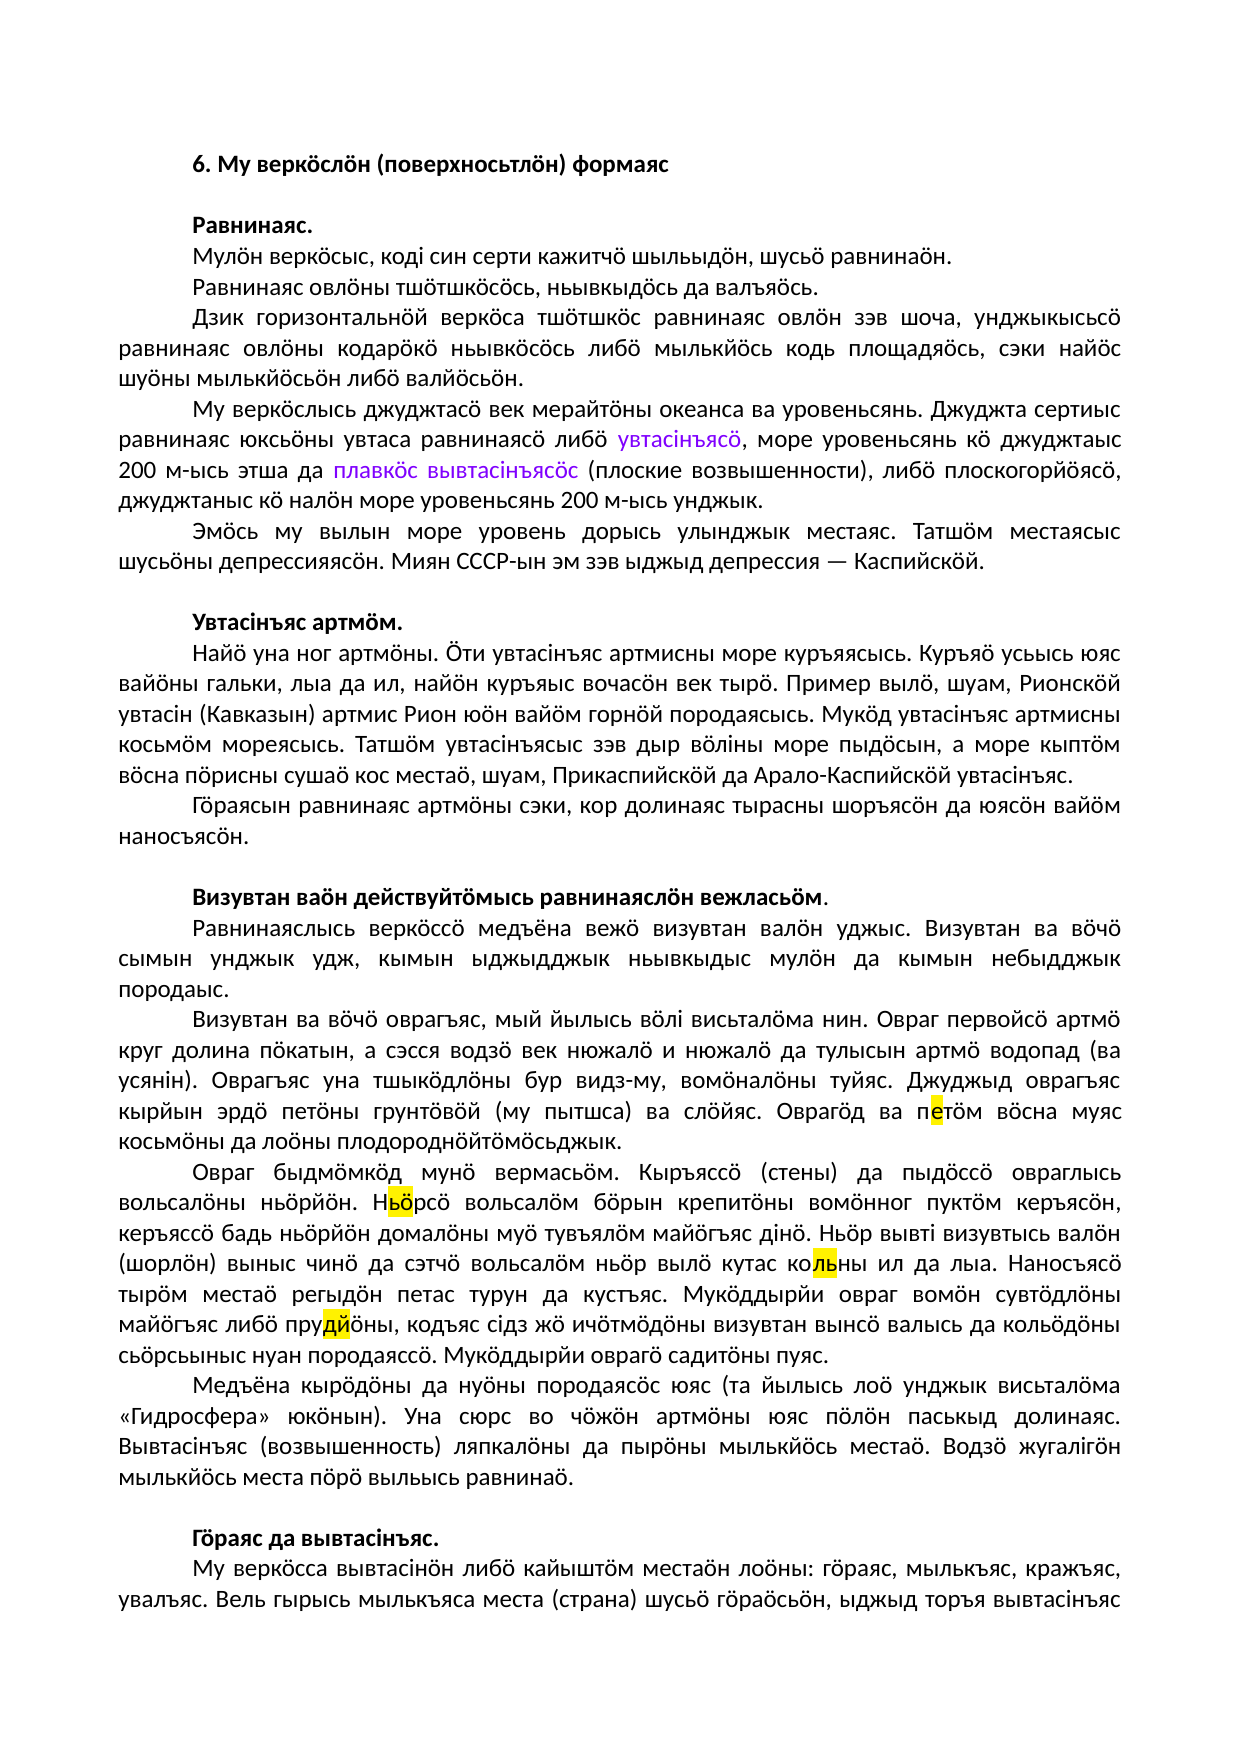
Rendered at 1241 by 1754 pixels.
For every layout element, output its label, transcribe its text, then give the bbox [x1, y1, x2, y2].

text Визувтан ва вӧчӧ оврагъяс, мый йылысь вӧлі висьталӧма нин. Овраг первойсӧ артмӧ круг долина пӧкатын, а сэсся водзӧ век нюжалӧ и нюжалӧ да тулысын артмӧ водопад (ва усянін). Оврагъяс уна тшыкӧдлӧны бур видз-му, вомӧналӧны туйяс. Джуджыд оврагъяс кырйын эрдӧ петӧны грунтӧвӧй (му пытшса) ва слӧйяс. Оврагӧд ва петӧм вӧсна муяс косьмӧны да лоӧны плодороднӧйтӧмӧсьджык. [118, 1003, 1122, 1156]
text Овраг быдмӧмкӧд мунӧ вермасьӧм. Кыръяссӧ (стены) да пыдӧссӧ овраглысь вольсалӧны ньӧрйӧн. Ньӧрсӧ вольсалӧм бӧрын крепитӧны вомӧнног пуктӧм керъясӧн, керъяссӧ бадь ньӧрйӧн домалӧны муӧ тувъялӧм майӧгъяс дінӧ. Ньӧр вывті визувтысь валӧн (шорлӧн) выныс чинӧ да сэтчӧ вольсалӧм ньӧр вылӧ кутас кольны ил да лыа. Наносъясӧ тырӧм местаӧ регыдӧн петас турун да кустъяс. Мукӧддырйи овраг вомӧн сувтӧдлӧны майӧгъяс либӧ прудйӧны, кодъяс сідз жӧ ичӧтмӧдӧны визувтан вынсӧ валысь да кольӧдӧны сьӧрсьыныс нуан породаяссӧ. Мукӧддырйи оврагӧ садитӧны пуяс. [118, 1156, 1122, 1369]
text Му веркӧсса вывтасінӧн либӧ кайыштӧм местаӧн лоӧны: гӧраяс, мылькъяс, кражъяс, увалъяс. Вель гырысь мылькъяса места (страна) шусьӧ гӧраӧсьӧн, ыджыд торъя вывтасінъяс [118, 1553, 1122, 1614]
text 6. Му веркӧслӧн (поверхносьтлӧн) формаяс [118, 149, 1122, 179]
text Дзик горизонтальнӧй веркӧса тшӧтшкӧс равнинаяс овлӧн зэв шоча, унджыкысьсӧ равнинаяс овлӧны кодарӧкӧ ньывкӧсӧсь либӧ мылькйӧсь кодь площадяӧсь, сэки найӧс шуӧны мылькйӧсьӧн либӧ валйӧсьӧн. [118, 301, 1122, 393]
text Мулӧн веркӧсыс, коді син серти кажитчӧ шыльыдӧн, шусьӧ равнинаӧн. [118, 240, 1122, 271]
text Увтасінъяс артмӧм. [118, 606, 1122, 637]
text Равнинаяс овлӧны тшӧтшкӧсӧсь, ньывкыдӧсь да валъяӧсь. [118, 271, 1122, 301]
text Гӧраяс да вывтасінъяс. [118, 1522, 1122, 1553]
text Найӧ уна ног артмӧны. Ӧти увтасінъяс артмисны море куръяясысь. Куръяӧ усьысь юяс вайӧны гальки, лыа да ил, найӧн куръяыс вочасӧн век тырӧ. Пример вылӧ, шуам, Рионскӧй увтасін (Кавказын) артмис Рион юӧн вайӧм горнӧй породаясысь. Мукӧд увтасінъяс артмисны косьмӧм мореясысь. Татшӧм увтасінъясыс зэв дыр вӧліны море пыдӧсын, а море кыптӧм вӧсна пӧрисны сушаӧ кос местаӧ, шуам, Прикаспийскӧй да Арало-Каспийскӧй увтасінъяс. [118, 637, 1122, 789]
text Гӧраясын равнинаяс артмӧны сэки, кор долинаяс тырасны шоръясӧн да юясӧн вайӧм наносъясӧн. [118, 789, 1122, 851]
text Равнинаяслысь веркӧссӧ медъёна вежӧ визувтан валӧн уджыс. Визувтан ва вӧчӧ сымын унджык удж, кымын ыджыдджык ньывкыдыс мулӧн да кымын небыдджык породаыс. [118, 912, 1122, 1003]
text Визувтан ваӧн действуйтӧмысь равнинаяслӧн вежласьӧм. [118, 881, 1122, 912]
text Эмӧсь му вылын море уровень дорысь улынджык местаяс. Татшӧм местаясыс шусьӧны депрессияясӧн. Миян СССР-ын эм зэв ыджыд депрессия — Каспийскӧй. [118, 515, 1122, 576]
text Медъёна кырӧдӧны да нуӧны породаясӧс юяс (та йылысь лоӧ унджык висьталӧма «Гидросфера» юкӧнын). Уна сюрс во чӧжӧн артмӧны юяс пӧлӧн паськыд долинаяс. Вывтасінъяс (возвышенность) ляпкалӧны да пырӧны мылькйӧсь местаӧ. Водзӧ жугалігӧн мылькйӧсь места пӧрӧ выльысь равнинаӧ. [118, 1369, 1122, 1492]
text Равнинаяс. [118, 210, 1122, 240]
text Му веркӧслысь джуджтасӧ век мерайтӧны океанса ва уровеньсянь. Джуджта сертиыс равнинаяс юксьӧны увтаса равнинаясӧ либӧ увтасінъясӧ, море уровеньсянь кӧ джуджтаыс 200 м-ысь этша да плавкӧс вывтасінъясӧс (плоские возвышенности), либӧ плоскогорйӧясӧ, джуджтаныс кӧ налӧн море уровеньсянь 200 м-ысь унджык. [118, 393, 1122, 515]
